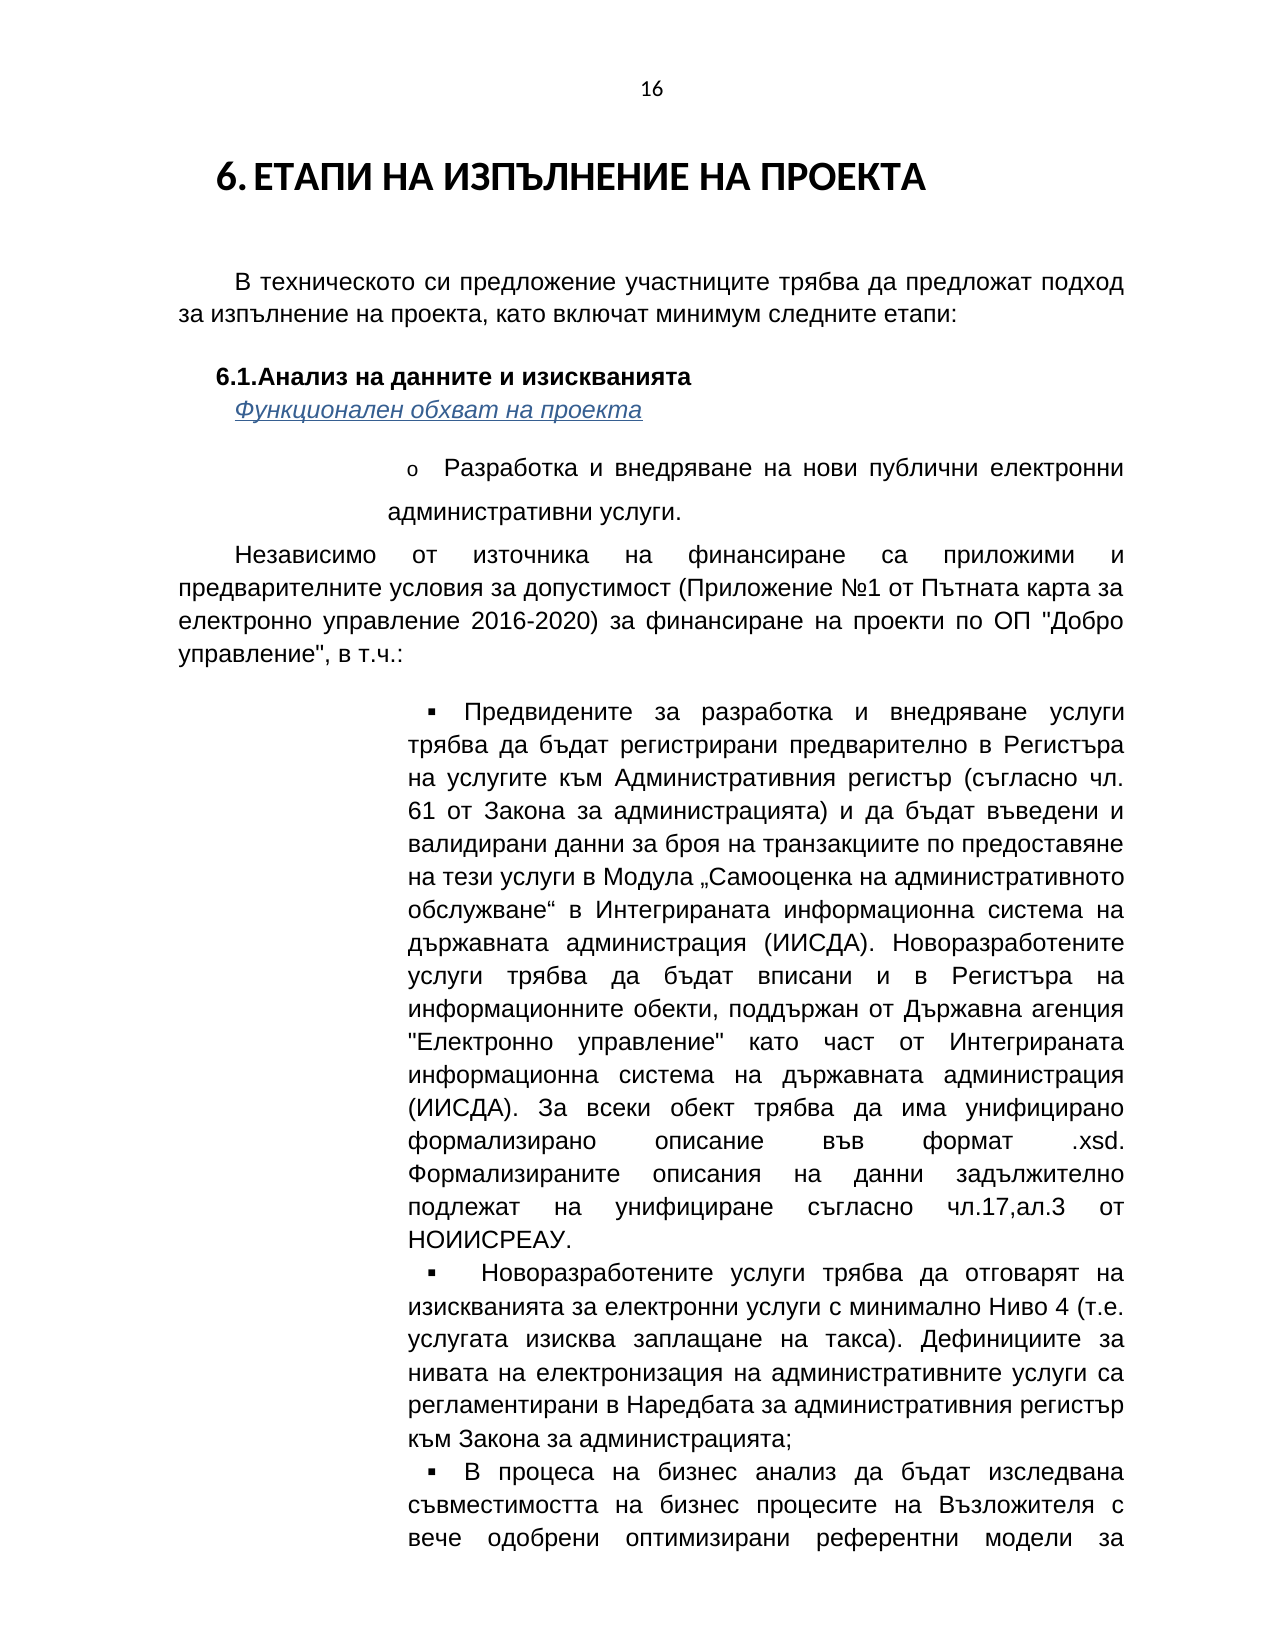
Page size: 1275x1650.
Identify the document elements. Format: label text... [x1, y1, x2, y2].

subtitle Анализ на данните и изискванията [216, 362, 1125, 390]
text Независимо от източника на финансиране са приложими и предварителните условия за допустимост (Приложение №1 от Пътната карта за електронно управление 2016-2020) за финансиране на проекти по ОП "Добро управление", в т.ч.: [178, 540, 1125, 668]
subtitle ЕТАПИ НА ИЗПЪЛНЕНИЕ НА ПРОЕКТА [216, 150, 1125, 201]
text В техническото си предложение участниците трябва да предложат подход за изпълнение на проекта, като включат минимум следните етапи: [178, 266, 1125, 328]
list Разработка и внедряване на нови публични електронни административни услуги. [350, 453, 1125, 526]
list Новоразработените услуги трябва да отговарят на изискванията за електронни услуги с минимално Ниво 4 (т.е. услугата изисква заплащане на такса). Дефинициите за нивата на електронизация на административните услуги са регламентирани в Наредбата за административния регистър към Закона за администрацията; [370, 1258, 1125, 1452]
list Предвидените за разработка и внедряване услуги трябва да бъдат регистрирани предварително в Регистъра на услугите към Административния регистър (съгласно чл. 61 от Закона за администрацията) и да бъдат въведени и валидирани данни за броя на транзакциите по предоставяне на тези услуги в модула „Самооценка на административното обслужване“ в Интегрираната информационна система на държавната администрация (ИИСДА). Новоразработените услуги трябва да бъдат вписани и в Регистъра на информационните обекти, поддържан от Държавна агенция "Електронно управление" като част от Интегрираната информационна система на държавната администрация (ИИСДА). За всеки обект трябва да има унифицирано формализирано описание във формат .xsd. Формализираните описания на данни задължително подлежат на унифициране съгласно чл.17,ал.3 от НОИИСРЕАУ. [370, 697, 1125, 1254]
list В процеса на бизнес анализ да бъдат изследвана съвместимостта на бизнес процесите на Възложителя с вече одобрени оптимизирани референтни модели за [370, 1457, 1125, 1551]
text Функционален обхват на проекта [178, 395, 1125, 423]
